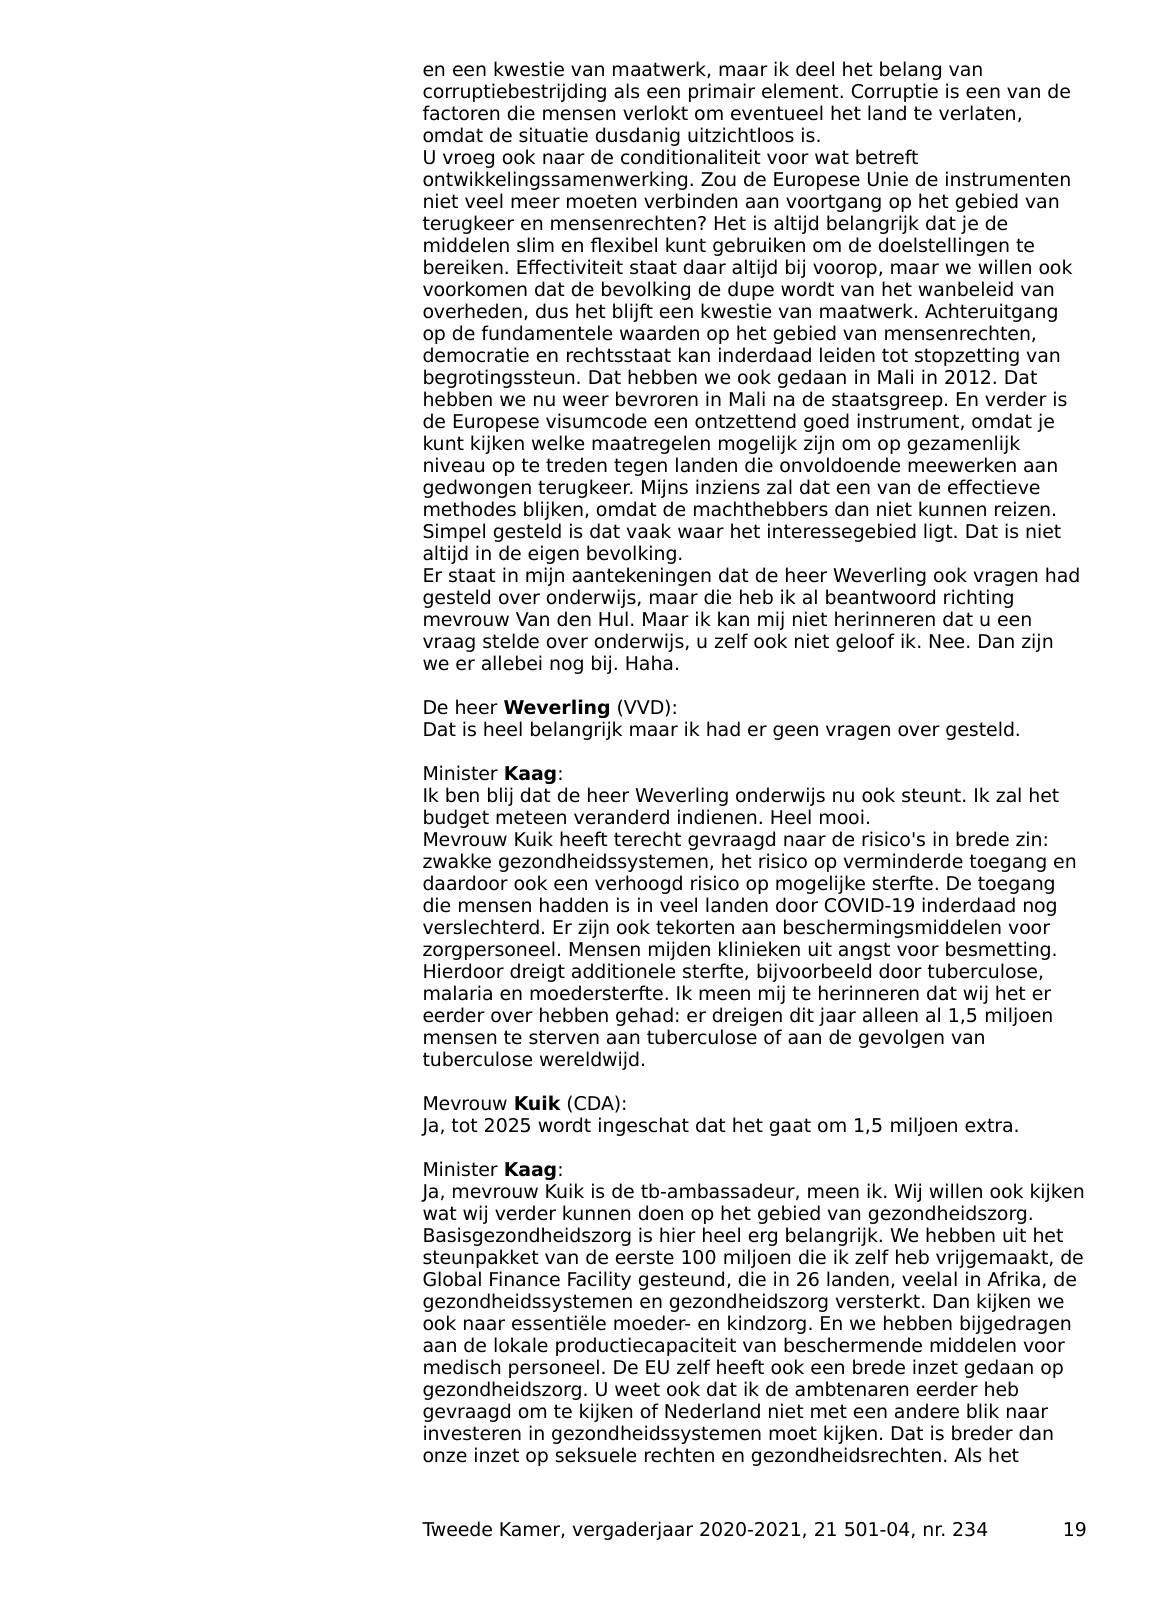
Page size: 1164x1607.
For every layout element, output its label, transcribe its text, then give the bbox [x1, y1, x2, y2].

text Minister Kaag: [422, 1159, 1087, 1181]
text Minister Kaag: [422, 763, 1087, 785]
text De heer Weverling (VVD): [422, 697, 1087, 719]
text Ja, tot 2025 wordt ingeschat dat het gaat om 1,5 miljoen extra. [422, 1115, 1087, 1137]
text Dat is heel belangrijk maar ik had er geen vragen over gesteld. [422, 719, 1087, 741]
text Mevrouw Kuik heeft terecht gevraagd naar de risico's in brede zin: zwakke gezondheidssystemen, het risico op verminderde toegang en daardoor ook een verhoogd risico op mogelijke sterfte. De toegang die mensen hadden is in veel landen door COVID-19 inderdaad nog verslechterd. Er zijn ook tekorten aan beschermingsmiddelen voor zorgpersoneel. Mensen mijden klinieken uit angst voor besmetting. Hierdoor dreigt additionele sterfte, bijvoorbeeld door tuberculose, malaria en moedersterfte. Ik meen mij te herinneren dat wij het er eerder over hebben gehad: er dreigen dit jaar alleen al 1,5 miljoen mensen te sterven aan tuberculose of aan de gevolgen van tuberculose wereldwijd. [422, 829, 1087, 1071]
text Ja, mevrouw Kuik is de tb-ambassadeur, meen ik. Wij willen ook kijken wat wij verder kunnen doen op het gebied van gezondheidszorg. Basisgezondheidszorg is hier heel erg belangrijk. We hebben uit het steunpakket van de eerste 100 miljoen die ik zelf heb vrijgemaakt, de Global Finance Facility gesteund, die in 26 landen, veelal in Afrika, de gezondheidssystemen en gezondheidszorg versterkt. Dan kijken we ook naar essentiële moeder- en kindzorg. En we hebben bijgedragen aan de lokale productiecapaciteit van beschermende middelen voor medisch personeel. De EU zelf heeft ook een brede inzet gedaan op gezondheidszorg. U weet ook dat ik de ambtenaren eerder heb gevraagd om te kijken of Nederland niet met een andere blik naar investeren in gezondheidssystemen moet kijken. Dat is breder dan onze inzet op seksuele rechten en gezondheidsrechten. Als het [422, 1181, 1087, 1467]
text U vroeg ook naar de conditionaliteit voor wat betreft ontwikkelingssamenwerking. Zou de Europese Unie de instrumenten niet veel meer moeten verbinden aan voortgang op het gebied van terugkeer en mensenrechten? Het is altijd belangrijk dat je de middelen slim en flexibel kunt gebruiken om de doelstellingen te bereiken. Effectiviteit staat daar altijd bij voorop, maar we willen ook voorkomen dat de bevolking de dupe wordt van het wanbeleid van overheden, dus het blijft een kwestie van maatwerk. Achteruitgang op de fundamentele waarden op het gebied van mensenrechten, democratie en rechtsstaat kan inderdaad leiden tot stopzetting van begrotingssteun. Dat hebben we ook gedaan in Mali in 2012. Dat hebben we nu weer bevroren in Mali na de staatsgreep. En verder is de Europese visumcode een ontzettend goed instrument, omdat je kunt kijken welke maatregelen mogelijk zijn om op gezamenlijk niveau op te treden tegen landen die onvoldoende meewerken aan gedwongen terugkeer. Mijns inziens zal dat een van de effectieve methodes blijken, omdat de machthebbers dan niet kunnen reizen. Simpel gesteld is dat vaak waar het interessegebied ligt. Dat is niet altijd in de eigen bevolking. [422, 147, 1087, 564]
text en een kwestie van maatwerk, maar ik deel het belang van corruptiebestrijding als een primair element. Corruptie is een van de factoren die mensen verlokt om eventueel het land te verlaten, omdat de situatie dusdanig uitzichtloos is. [422, 59, 1087, 147]
text Er staat in mijn aantekeningen dat de heer Weverling ook vragen had gesteld over onderwijs, maar die heb ik al beantwoord richting mevrouw Van den Hul. Maar ik kan mij niet herinneren dat u een vraag stelde over onderwijs, u zelf ook niet geloof ik. Nee. Dan zijn we er allebei nog bij. Haha. [422, 564, 1087, 674]
text Mevrouw Kuik (CDA): [422, 1093, 1087, 1115]
text Ik ben blij dat de heer Weverling onderwijs nu ook steunt. Ik zal het budget meteen veranderd indienen. Heel mooi. [422, 785, 1087, 829]
